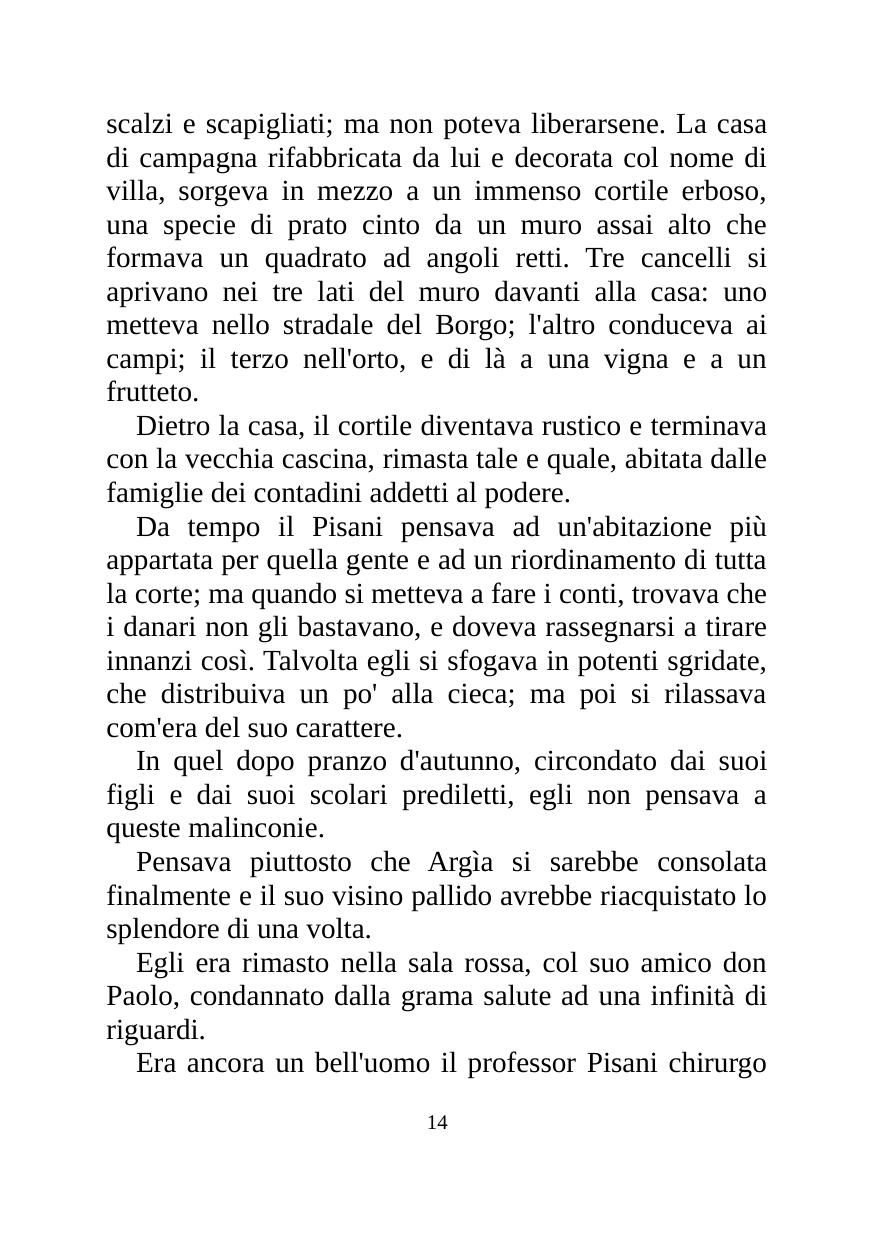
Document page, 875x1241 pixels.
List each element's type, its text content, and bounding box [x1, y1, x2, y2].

text Da tempo il Pisani pensava ad un'abitazione più appartata per quella gente e ad un riordinamento di tutta la corte; ma quando si metteva a fare i conti, trovava che i danari non gli bastavano, e doveva rassegnarsi a tirare innanzi così. Talvolta egli si sfogava in potenti sgridate, che distribuiva un po' alla cieca; ma poi si rilassava com'era del suo carattere. [106, 509, 768, 743]
text Egli era rimasto nella sala rossa, col suo amico don Paolo, condannato dalla grama salute ad una infinità di riguardi. [106, 945, 768, 1045]
text Pensava piuttosto che Argìa si sarebbe consolata finalmente e il suo visino pallido avrebbe riacquistato lo splendore di una volta. [106, 844, 768, 945]
text Dietro la casa, il cortile diventava rustico e terminava con la vecchia cascina, rimasta tale e quale, abitata dalle famiglie dei contadini addetti al podere. [106, 408, 768, 509]
text Era ancora un bell'uomo il professor Pisani chirurgo [106, 1045, 768, 1079]
text scalzi e scapigliati; ma non poteva liberarsene. La casa di campagna rifabbricata da lui e decorata col nome di villa, sorgeva in mezzo a un immenso cortile erboso, una specie di prato cinto da un muro assai alto che formava un quadrato ad angoli retti. Tre cancelli si aprivano nei tre lati del muro davanti alla casa: uno metteva nello stradale del Borgo; l'altro conduceva ai campi; il terzo nell'orto, e di là a una vigna e a un frutteto. [106, 106, 768, 408]
text In quel dopo pranzo d'autunno, circondato dai suoi figli e dai suoi scolari prediletti, egli non pensava a queste malinconie. [106, 743, 768, 844]
